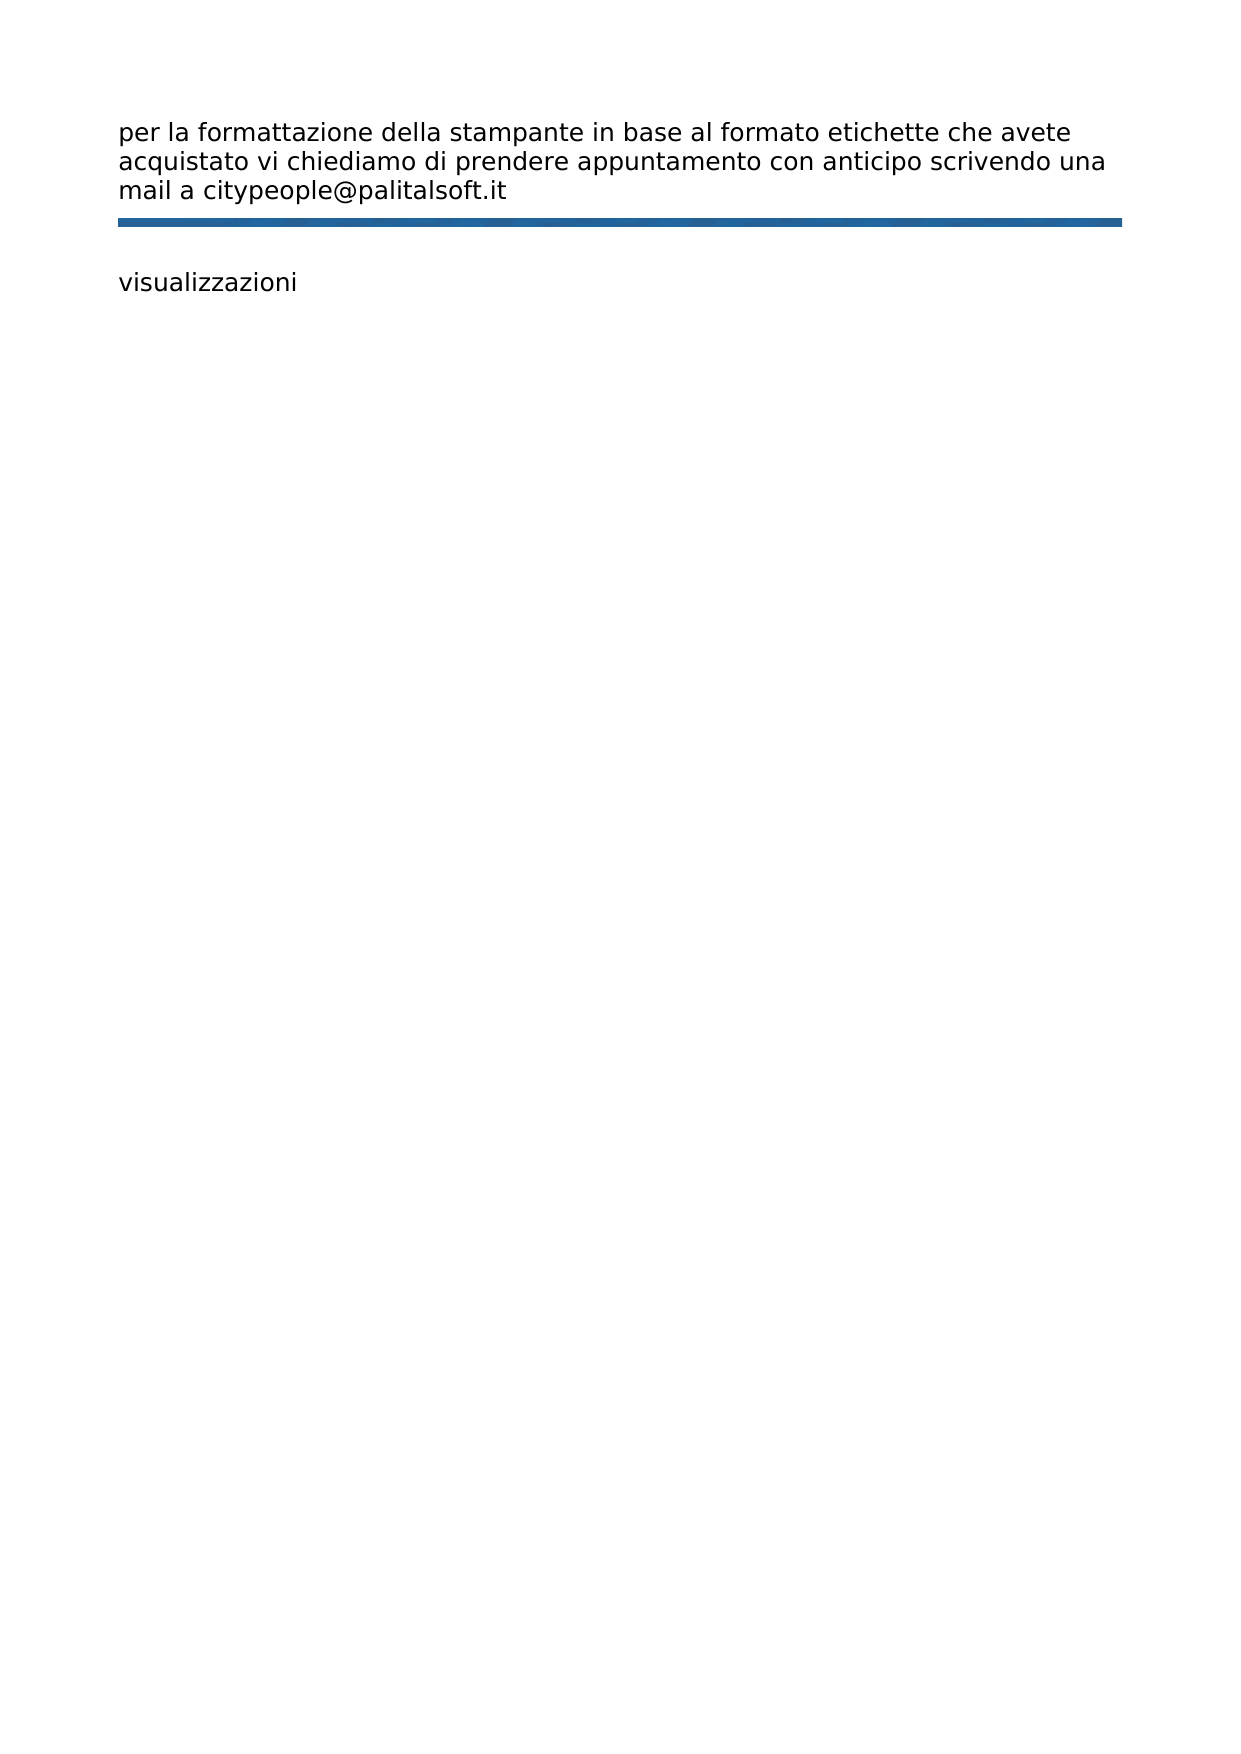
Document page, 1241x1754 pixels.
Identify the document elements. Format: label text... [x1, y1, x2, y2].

text visualizzazioni [118, 268, 1122, 297]
text per la formattazione della stampante in base al formato etichette che avete acquistato vi chiediamo di prendere appuntamento con anticipo scrivendo una mail a citypeople@palitalsoft.it [118, 118, 1122, 206]
picture [118, 218, 1123, 227]
